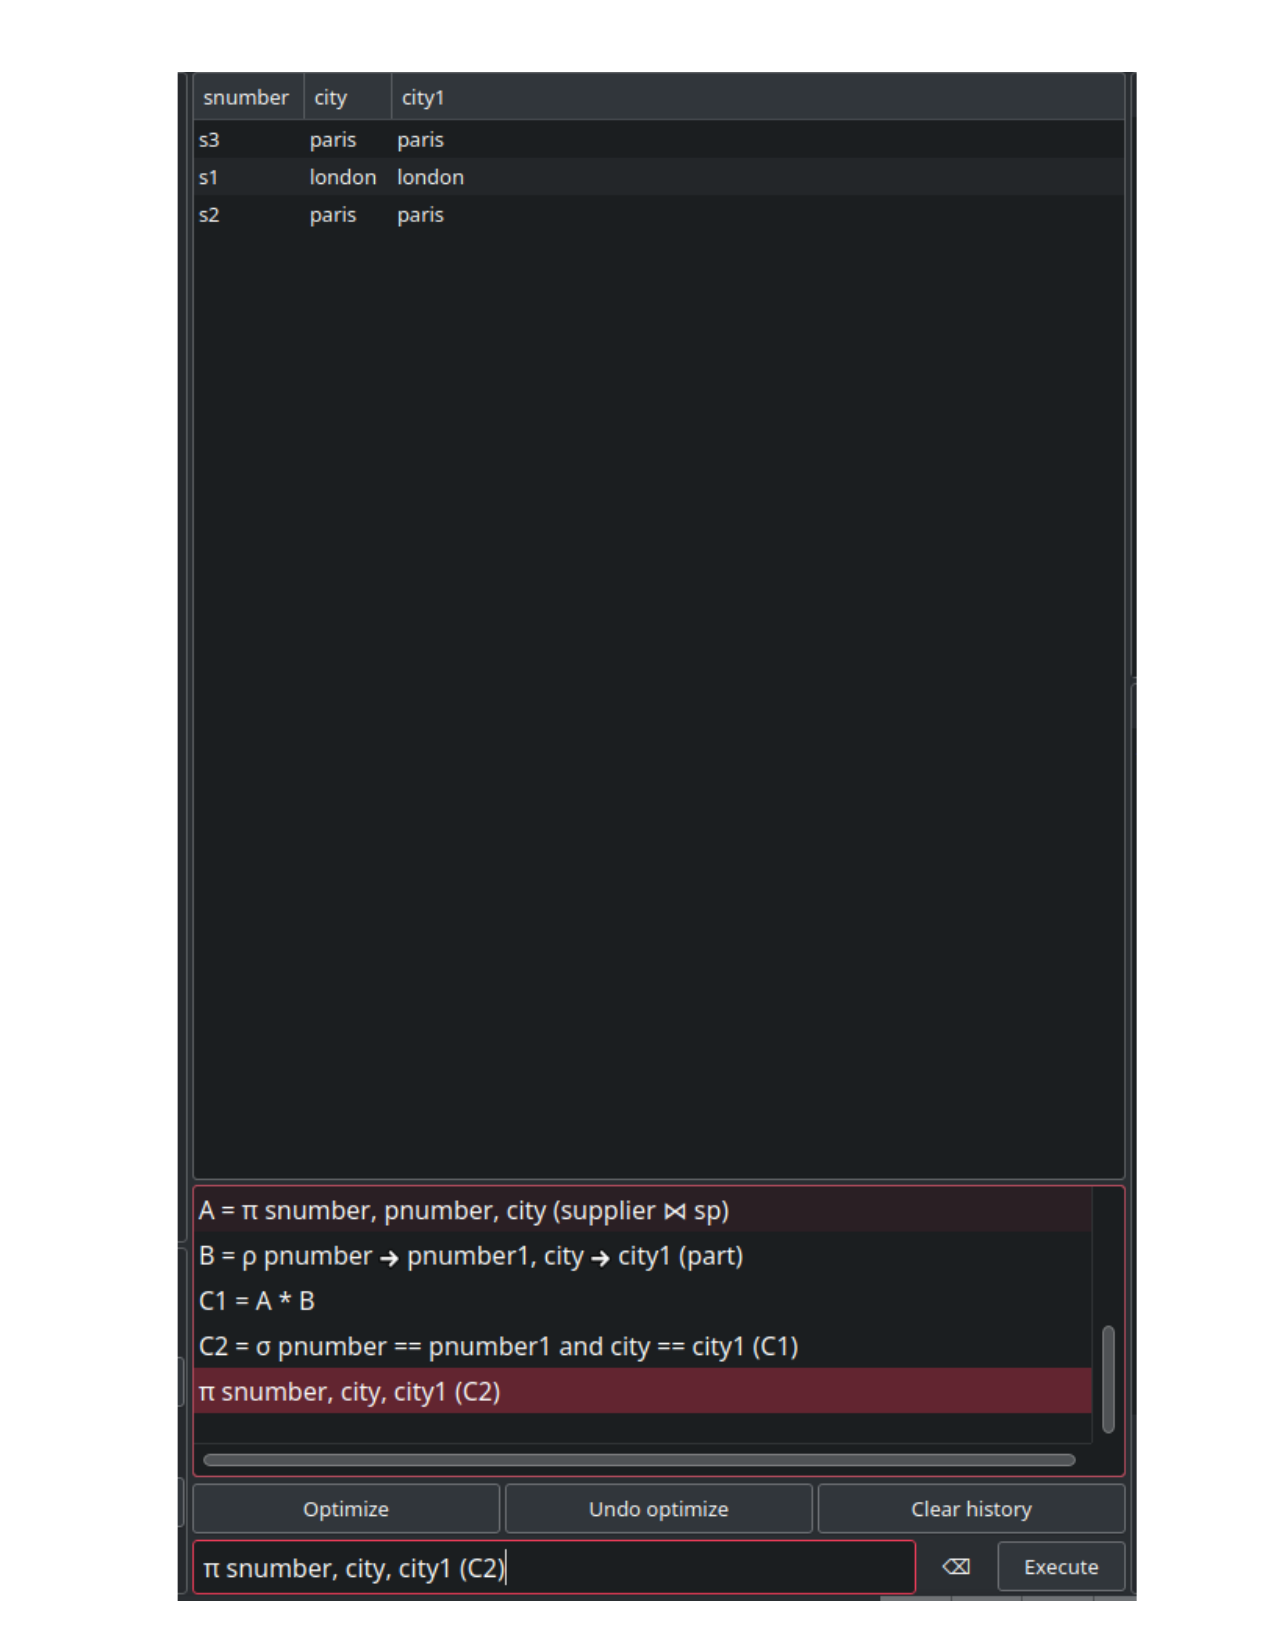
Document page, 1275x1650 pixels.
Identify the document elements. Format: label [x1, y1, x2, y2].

picture [177, 72, 1137, 1601]
